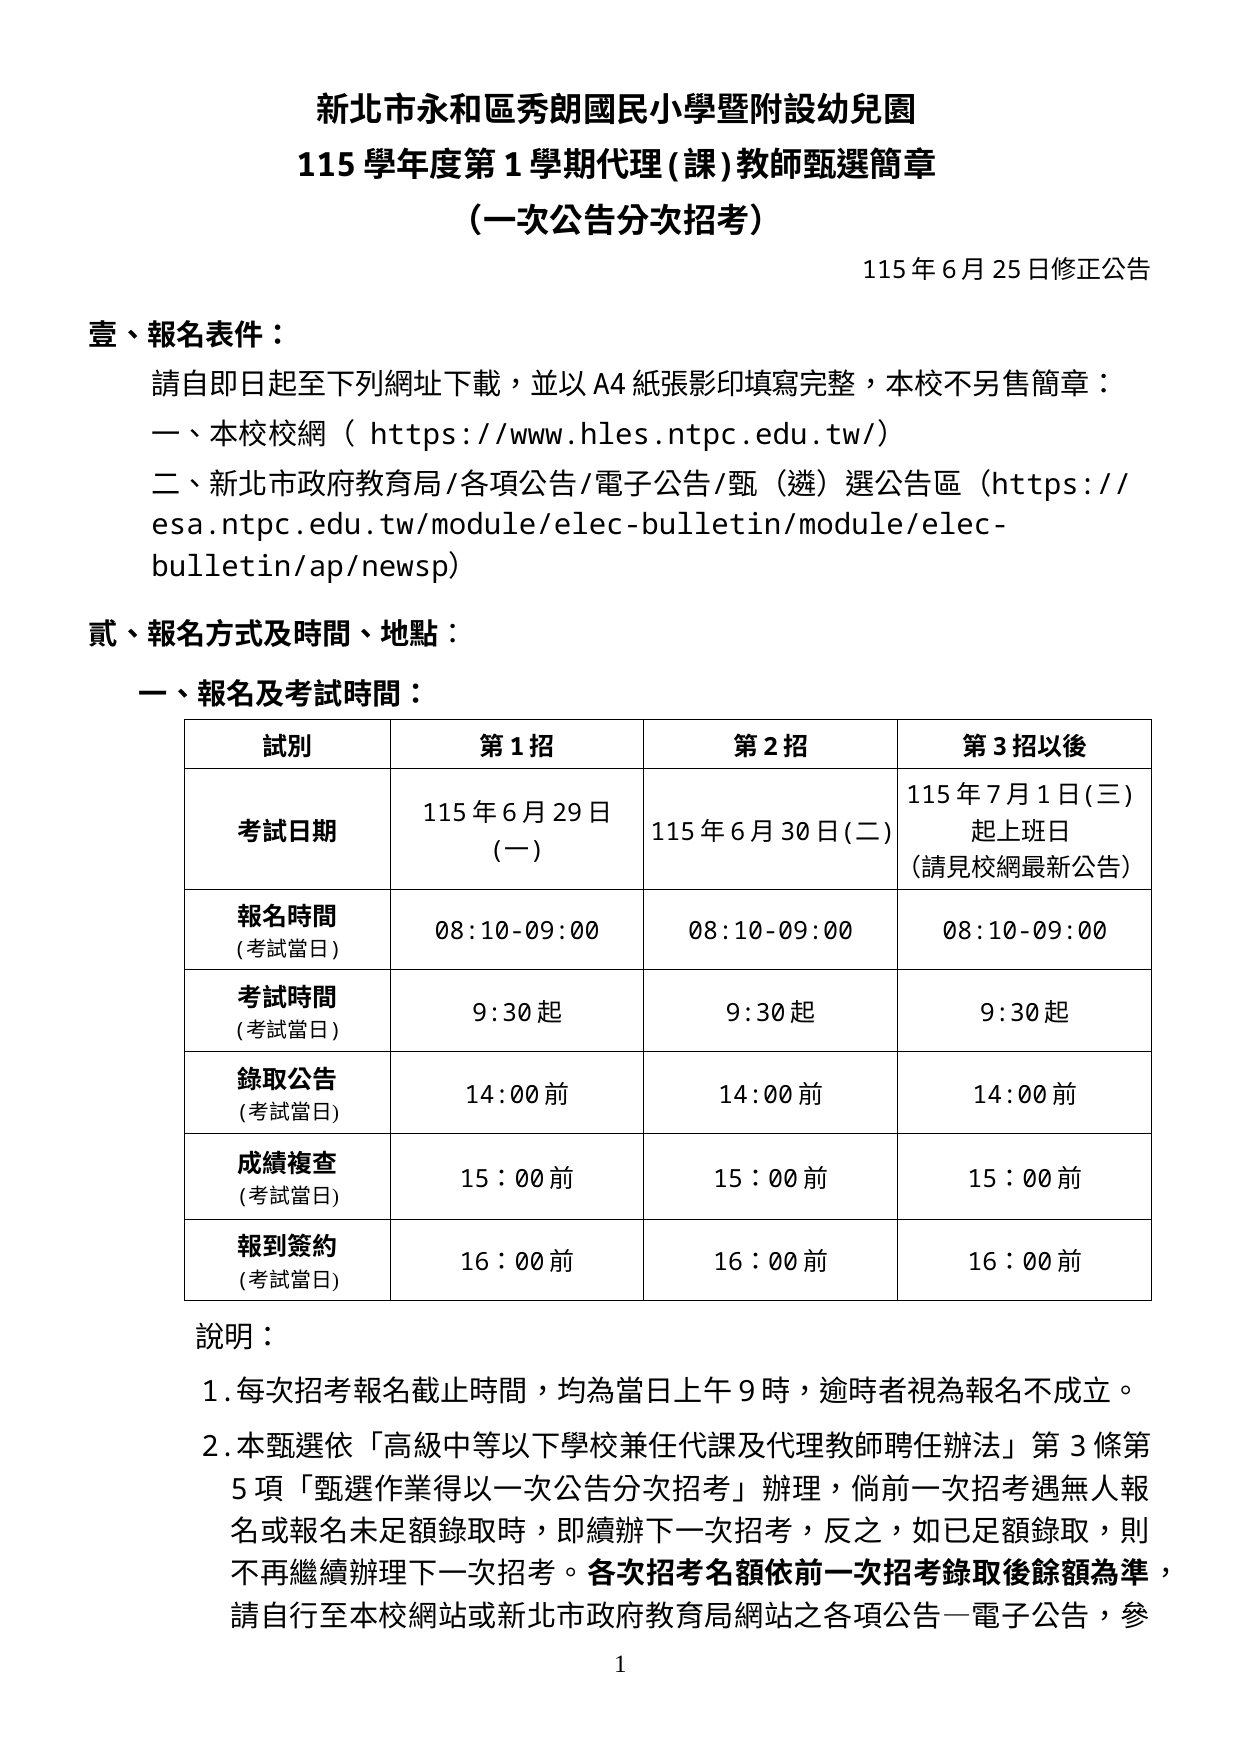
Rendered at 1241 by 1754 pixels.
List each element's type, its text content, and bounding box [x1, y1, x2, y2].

table_header 第2招 [644, 720, 897, 768]
table_cell 115年7月1日(三) 起上班日 （請見校網最新公告） [898, 769, 1151, 889]
table_cell 115年6月30日(二) [644, 769, 897, 889]
table_cell 報到簽約 (考試當日) [185, 1220, 390, 1299]
text 請自即日起至下列網址下載，並以A4紙張影印填寫完整，本校不另售簡章： [151, 361, 1152, 403]
table_cell 14:00前 [391, 1052, 643, 1133]
table_cell 成績複查 (考試當日) [185, 1134, 390, 1219]
table_header 第1招 [391, 720, 643, 768]
text 壹、報名表件： [89, 311, 1152, 353]
table_cell 16：00前 [391, 1220, 643, 1299]
table_cell 08:10-09:00 [898, 890, 1151, 969]
table_header 試別 [185, 720, 390, 768]
table_cell 9:30起 [898, 970, 1151, 1051]
table_cell 15：00前 [644, 1134, 897, 1219]
table_cell 08:10-09:00 [644, 890, 897, 969]
table_cell 考試時間 (考試當日) [185, 970, 390, 1051]
text 1.每次招考報名截止時間，均為當日上午9時，逾時者視為報名不成立。 [201, 1368, 1152, 1410]
table_cell 16：00前 [898, 1220, 1151, 1299]
table_cell 14:00前 [644, 1052, 897, 1133]
table_cell 15：00前 [898, 1134, 1151, 1219]
table_cell 考試日期 [185, 769, 390, 889]
text 新北市永和區秀朗國民小學暨附設幼兒園 [81, 82, 1152, 131]
table_cell 15：00前 [391, 1134, 643, 1219]
text （一次公告分次招考） [81, 194, 1152, 242]
table_cell 16：00前 [644, 1220, 897, 1299]
text 二、新北市政府教育局/各項公告/電子公告/甄（遴）選公告區（https://esa.ntpc.edu.tw/module/elec-bulletin/module/elec-bulletin/ap/newsp） [151, 461, 1152, 585]
text 115學年度第1學期代理(課)教師甄選簡章 [81, 138, 1152, 187]
text 115年6月25日修正公告 [81, 250, 1152, 286]
table_header 第3招以後 [898, 720, 1151, 768]
table_cell 9:30起 [644, 970, 897, 1051]
text 一、本校校網（ https://www.hles.ntpc.edu.tw/） [151, 411, 1152, 453]
text 2.本甄選依「高級中等以下學校兼任代課及代理教師聘任辦法」第3條第5項「甄選作業得以一次公告分次招考」辦理，倘前一次招考遇無人報名或報名未足額錄取時，即續辦下一次招考，反之，如已足額錄取，則不再繼續辦理下一次招考。各次招考名額依前一次招考錄取後餘額為準，請自行至本校網站或新北市政府教育局網站之各項公告—電子公告，參閱相關訊息。 [201, 1423, 1152, 1634]
table_cell 錄取公告 (考試當日) [185, 1052, 390, 1133]
table_cell 9:30起 [391, 970, 643, 1051]
text 說明： [195, 1313, 1152, 1355]
table_cell 115年6月29日(一) [391, 769, 643, 889]
text 一、報名及考試時間： [139, 671, 1152, 713]
table_cell 08:10-09:00 [391, 890, 643, 969]
table_cell 報名時間 (考試當日) [185, 890, 390, 969]
text 貳、報名方式及時間、地點： [89, 610, 1152, 652]
table_cell 14:00前 [898, 1052, 1151, 1133]
